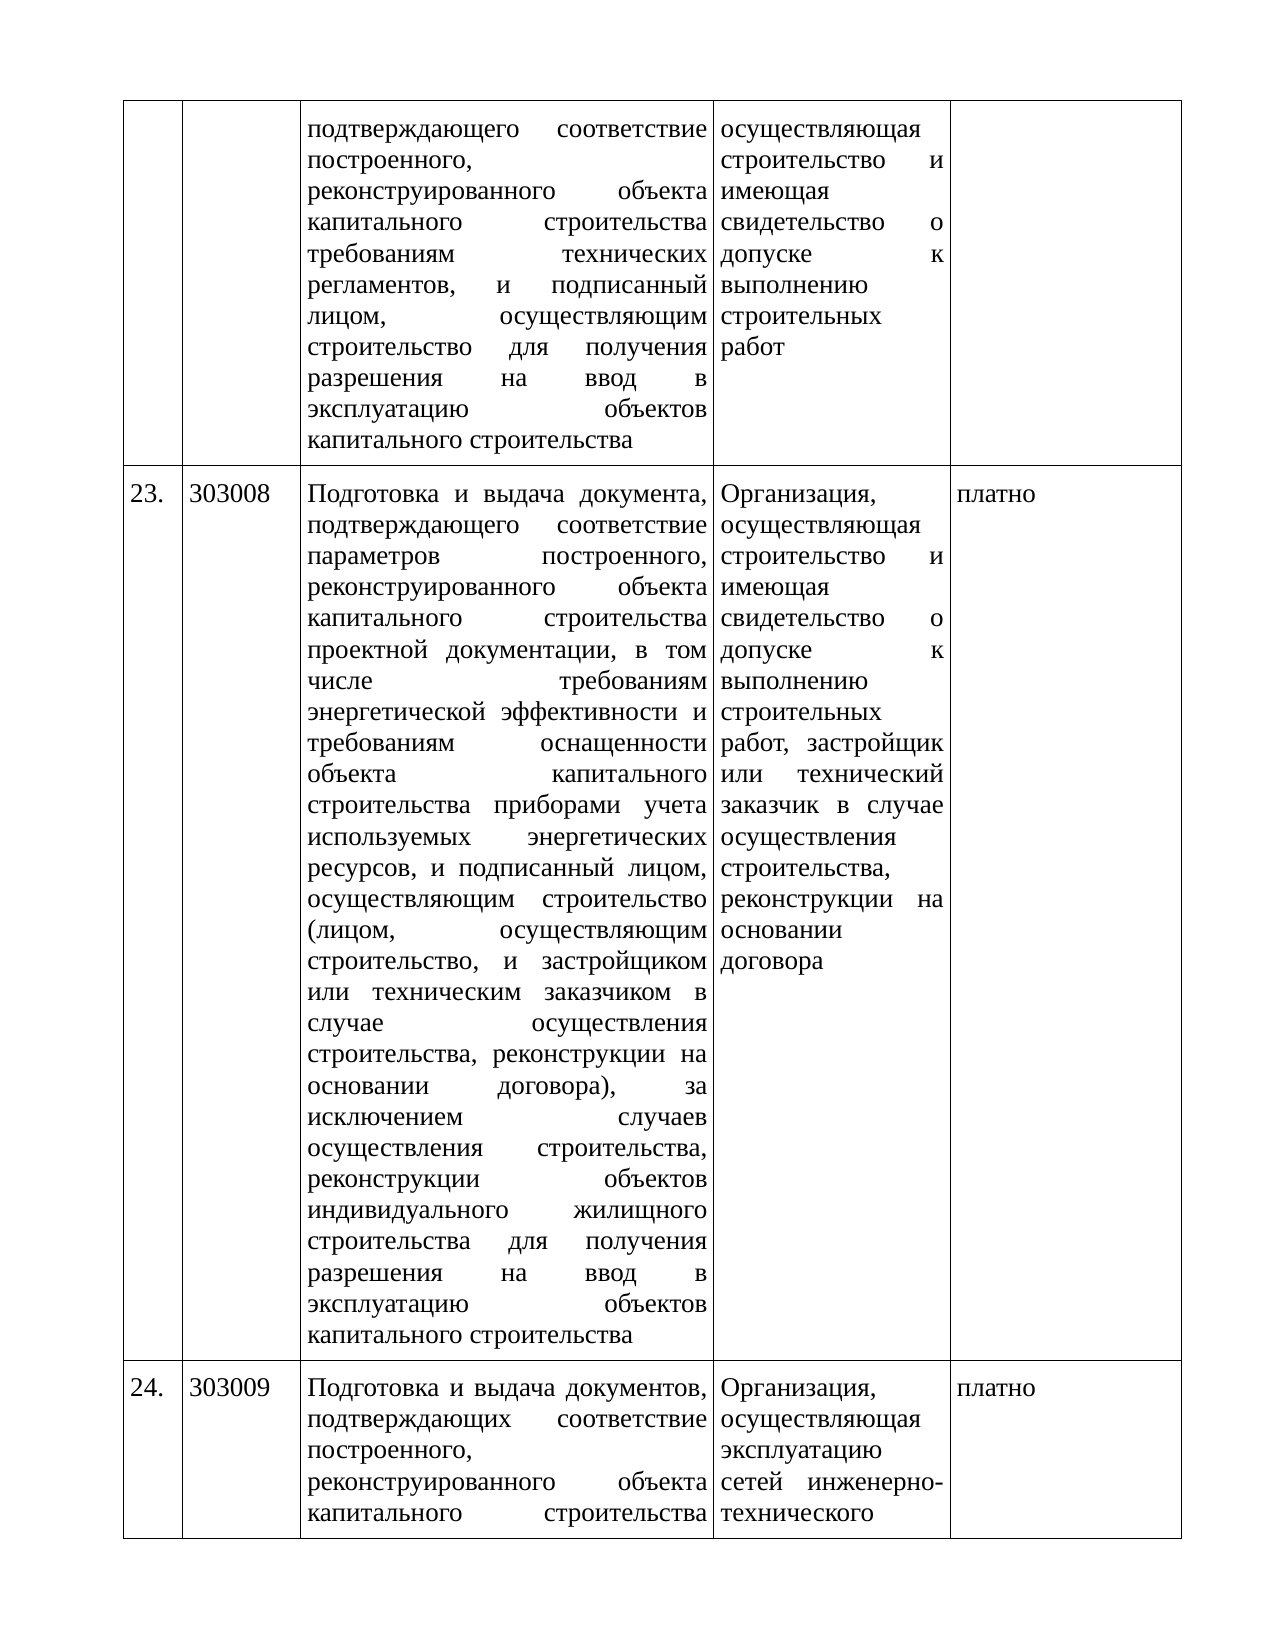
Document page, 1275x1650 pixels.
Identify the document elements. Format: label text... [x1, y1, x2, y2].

table_cell 303009 [183, 1361, 300, 1538]
table_cell подтверждающего соответствие построенного, реконструированного объекта капитального строительства требованиям технических регламентов, и подписанный лицом, осуществляющим строительство для получения разрешения на ввод в эксплуатацию объектов капитального строительства [301, 101, 713, 465]
table_cell [183, 101, 300, 465]
table_cell [124, 101, 182, 465]
table_cell платно [951, 1361, 1181, 1538]
table_cell 303008 [183, 466, 300, 1360]
table_cell Подготовка и выдача документа, подтверждающего соответствие параметров построенного, реконструированного объекта капитального строительства проектной документации, в том числе требованиям энергетической эффективности и требованиям оснащенности объекта капитального строительства приборами учета используемых энергетических ресурсов, и подписанный лицом, осуществляющим строительство (лицом, осуществляющим строительство, и застройщиком или техническим заказчиком в случае осуществления строительства, реконструкции на основании договора), за исключением случаев осуществления строительства, реконструкции объектов индивидуального жилищного строительства для получения разрешения на ввод в эксплуатацию объектов капитального строительства [301, 466, 713, 1360]
table_cell Подготовка и выдача документов, подтверждающих соответствие построенного, реконструированного объекта капитального строительства [301, 1361, 713, 1538]
table_cell [951, 101, 1181, 465]
table_cell осуществляющая строительство и имеющая свидетельство о допуске к выполнению строительных работ [714, 101, 950, 465]
table_cell 24. [124, 1361, 182, 1538]
table_cell платно [951, 466, 1181, 1360]
table_cell Организация, осуществляющая строительство и имеющая свидетельство о допуске к выполнению строительных работ, застройщик или технический заказчик в случае осуществления строительства, реконструкции на основании договора [714, 466, 950, 1360]
table_cell Организация, осуществляющая эксплуатацию сетей инженерно-технического [714, 1361, 950, 1538]
table_cell 23. [124, 466, 182, 1360]
